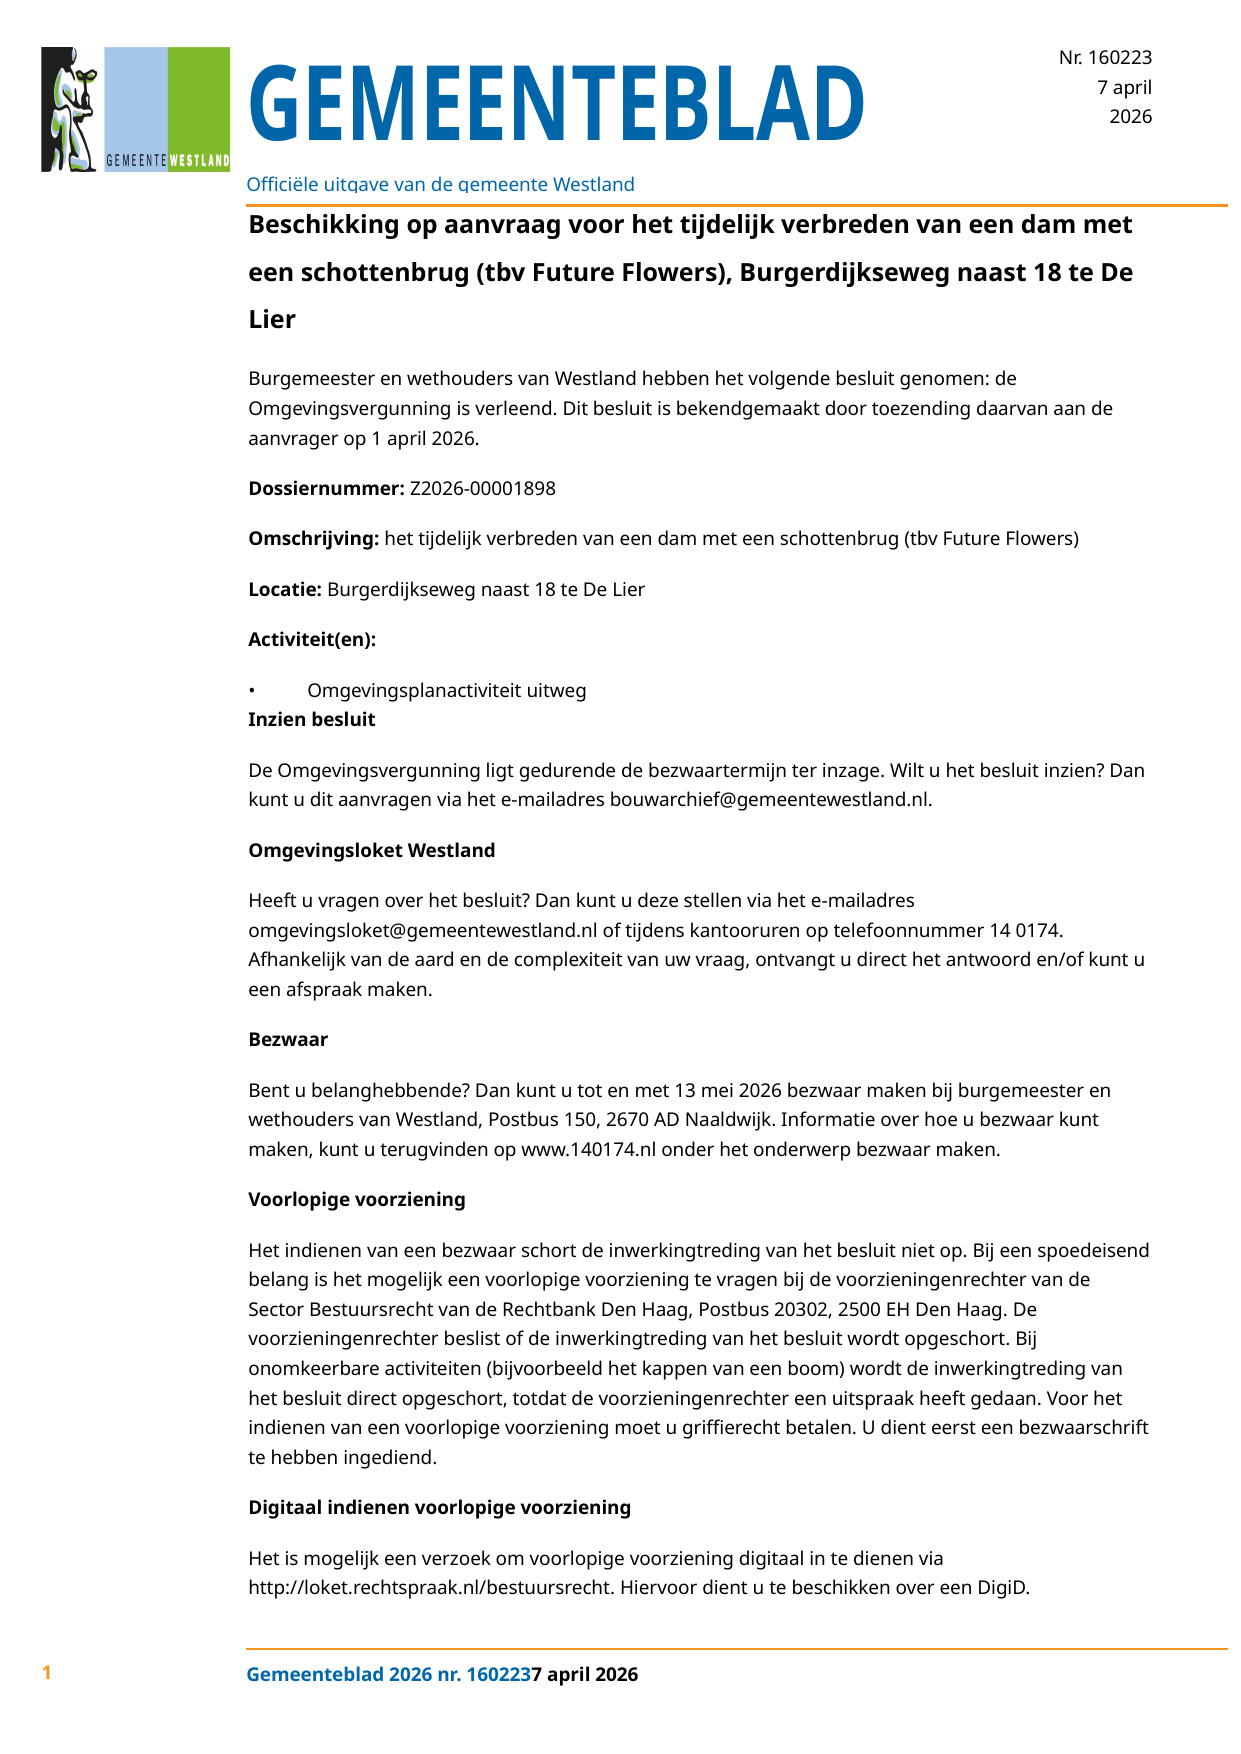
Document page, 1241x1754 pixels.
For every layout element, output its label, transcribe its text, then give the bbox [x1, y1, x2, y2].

text Burgemeester en wethouders van Westland hebben het volgende besluit genomen: de Omgevingsvergunning is verleend. Dit besluit is bekendgemaakt door toezending daarvan aan de aanvrager op 1 april 2026. [248, 366, 1152, 450]
text Beschikking op aanvraag voor het tijdelijk verbreden van een dam met een schottenbrug (tbv Future Flowers), Burgerdijkseweg naast 18 te De Lier [248, 207, 1152, 336]
text Digitaal indienen voorlopige voorziening [248, 1494, 1152, 1520]
text Heeft u vragen over het besluit? Dan kunt u deze stellen via het e-mailadres omgevingsloket@gemeentewestland.nl of tijdens kantooruren op telefoonnummer 14 0174. Afhankelijk van de aard en de complexiteit van uw vraag, ontvangt u direct het antwoord en/of kunt u een afspraak maken. [248, 887, 1152, 1002]
text Omgevingsloket Westland [248, 837, 1152, 862]
picture [41, 47, 231, 172]
text Activiteit(en): [248, 626, 1152, 652]
text Dossiernummer: Z2026-00001898 [248, 475, 1152, 501]
text Inzien besluit [248, 706, 1152, 732]
text Locatie: Burgerdijkseweg naast 18 te De Lier [248, 576, 1152, 602]
text Bent u belanghebbende? Dan kunt u tot en met 13 mei 2026 bezwaar maken bij burgemeester en wethouders van Westland, Postbus 150, 2670 AD Naaldwijk. Informatie over hoe u bezwaar kunt maken, kunt u terugvinden op www.140174.nl onder het onderwerp bezwaar maken. [248, 1077, 1152, 1162]
list Omgevingsplanactiviteit uitweg [248, 677, 1152, 702]
text Bezwaar [248, 1026, 1152, 1052]
text Voorlopige voorziening [248, 1186, 1152, 1212]
text De Omgevingsvergunning ligt gedurende de bezwaartermijn ter inzage. Wilt u het besluit inzien? Dan kunt u dit aanvragen via het e-mailadres bouwarchief@gemeentewestland.nl. [248, 757, 1152, 812]
text Het is mogelijk een verzoek om voorlopige voorziening digitaal in te dienen via http://loket.rechtspraak.nl/bestuursrecht. Hiervoor dient u te beschikken over een DigiD. [248, 1545, 1152, 1600]
text Omschrijving: het tijdelijk verbreden van een dam met een schottenbrug (tbv Future Flowers) [248, 526, 1152, 551]
text Het indienen van een bezwaar schort de inwerkingtreding van het besluit niet op. Bij een spoedeisend belang is het mogelijk een voorlopige voorziening te vragen bij de voorzieningenrechter van de Sector Bestuursrecht van de Rechtbank Den Haag, Postbus 20302, 2500 EH Den Haag. De voorzieningenrechter beslist of de inwerkingtreding van het besluit wordt opgeschort. Bij onomkeerbare activiteiten (bijvoorbeeld het kappen van een boom) wordt de inwerkingtreding van het besluit direct opgeschort, totdat de voorzieningenrechter een uitspraak heeft gedaan. Voor het indienen van een voorlopige voorziening moet u griffierecht betalen. U dient eerst een bezwaarschrift te hebben ingediend. [248, 1237, 1152, 1469]
